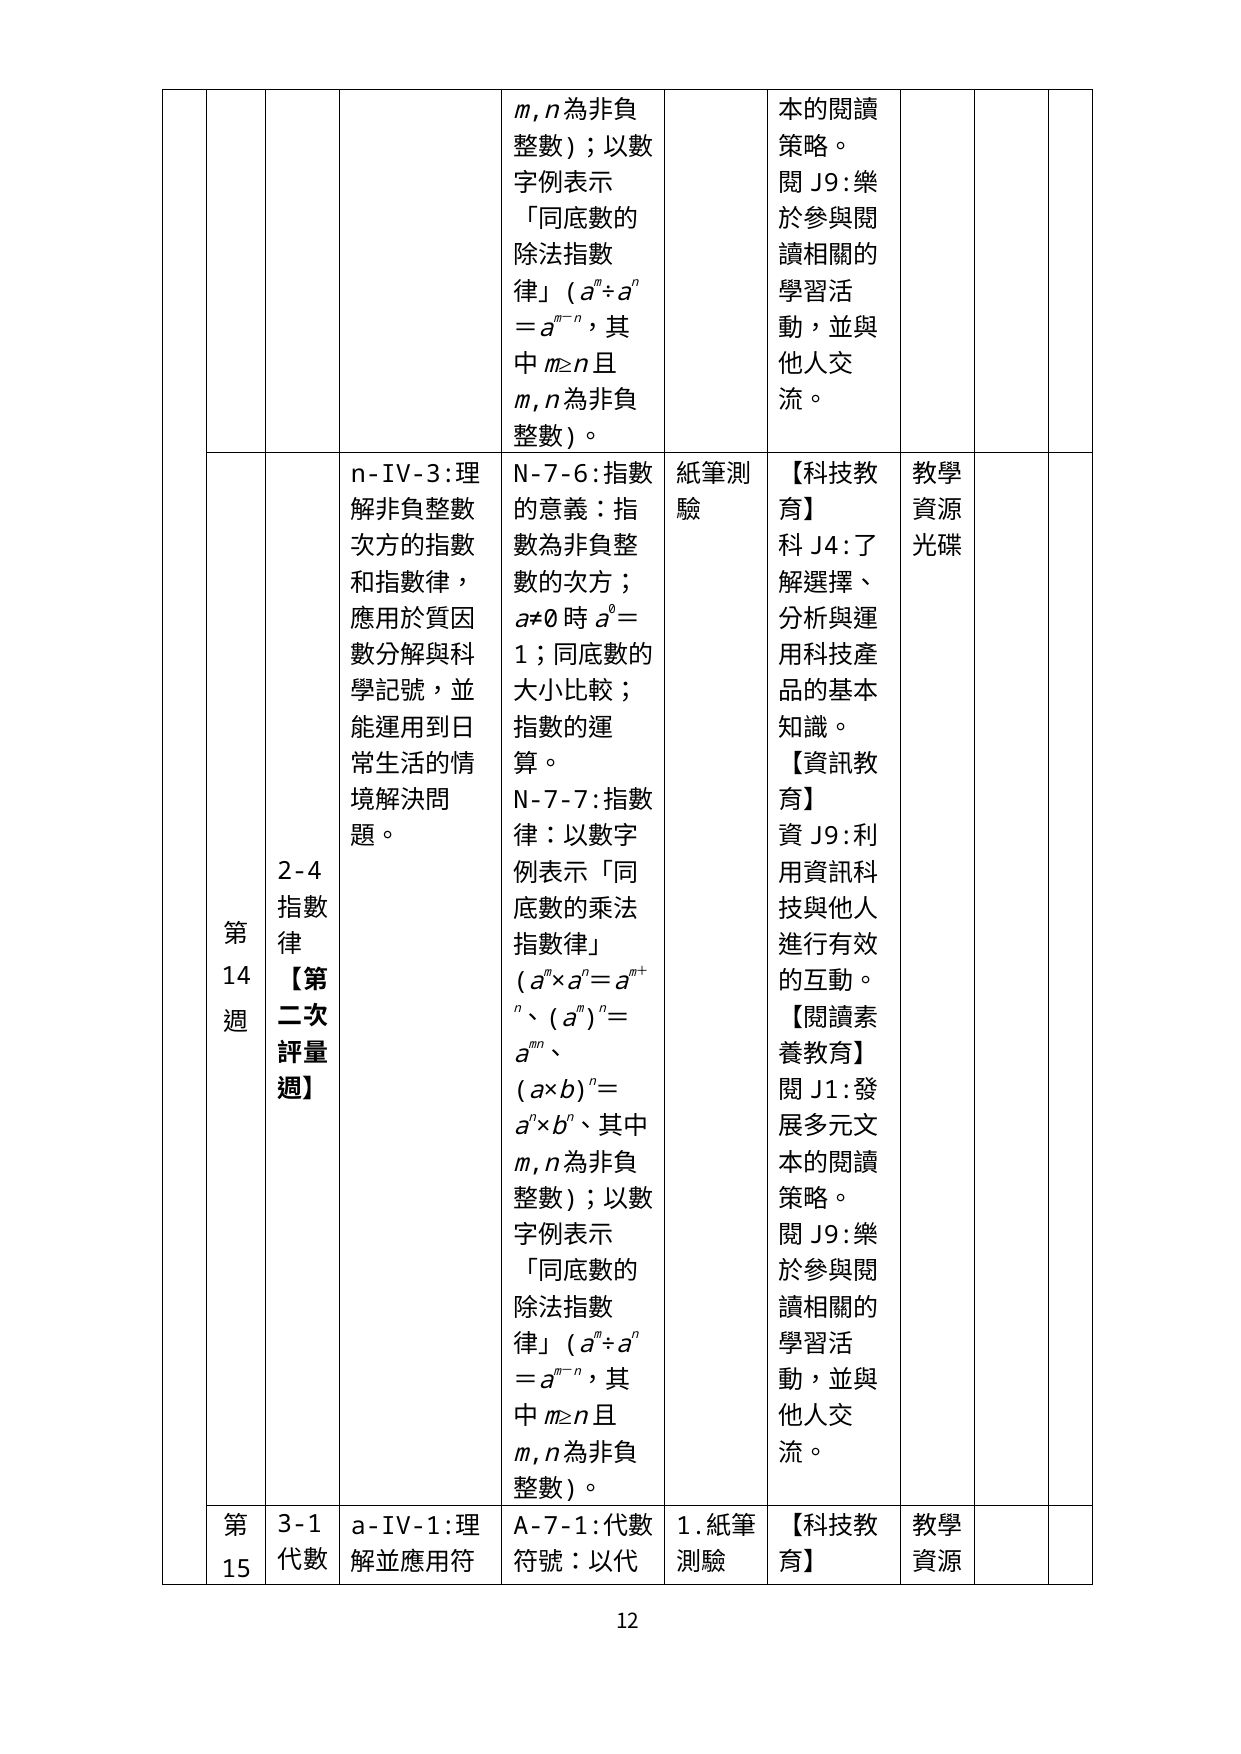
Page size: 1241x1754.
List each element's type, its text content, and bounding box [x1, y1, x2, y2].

table_cell [266, 90, 339, 452]
table_cell [665, 90, 767, 452]
table_cell [1049, 1506, 1092, 1584]
table_cell 1.紙筆測驗 [665, 1506, 767, 1584]
table_cell [975, 1506, 1048, 1584]
table_cell a-IV-1:理解並應用符 [340, 1506, 501, 1584]
table_cell 【科技教育】 科J4:了解選擇、分析與運用科技產品的基本知識。 【資訊教育】 資J9:利用資訊科技與他人進行有效的互動。 【閱讀素養教育】 閱J1:發展多元文本的閱讀策略。 閱J9:樂於參與閱讀相關的學習活動，並與他人交流。 [768, 453, 900, 1504]
table_cell [207, 90, 265, 452]
table_cell N-7-6:指數的意義：指數為非負整數的次方；a≠0時a0＝1；同底數的大小比較；指數的運算。 N-7-7:指數律：以數字例表示「同底數的乘法指數律」(am×an＝am＋n、(am)n＝amn、(a×b)n＝an×bn、其中m,n為非負整數)；以數字例表示「同底數的除法指數律」(am÷an＝am－n，其中m≥n且m,n為非負整數)。 [502, 90, 664, 452]
table_cell [975, 90, 1048, 452]
table_cell 紙筆測驗 [665, 453, 767, 1504]
table_cell [340, 90, 501, 452]
table_cell 本的閱讀策略。 閱J9:樂於參與閱讀相關的學習活動，並與他人交流。 [768, 90, 900, 452]
table_cell [1049, 453, 1092, 1504]
table_cell 2-4指數律 【第二次評量週】 [266, 453, 339, 1504]
table_cell [1049, 90, 1092, 452]
table_cell [901, 90, 974, 452]
table_cell 教學資源 [901, 1506, 974, 1584]
table_cell 3-1代數 [266, 1506, 339, 1584]
table_cell [975, 453, 1048, 1504]
table_cell 第15 [207, 1506, 265, 1584]
table_cell A-7-1:代數符號：以代 [502, 1506, 664, 1584]
table_cell N-7-6:指數的意義：指數為非負整數的次方；a≠0時a0＝1；同底數的大小比較；指數的運算。 N-7-7:指數律：以數字例表示「同底數的乘法指數律」(am×an＝am＋n、(am)n＝amn、(a×b)n＝an×bn、其中m,n為非負整數)；以數字例表示「同底數的除法指數律」(am÷an＝am－n，其中m≥n且m,n為非負整數)。 [502, 453, 664, 1504]
table_cell 教學資源光碟 [901, 453, 974, 1504]
table_cell 第14週 [207, 453, 265, 1504]
table_cell [163, 90, 206, 1584]
table_cell n-IV-3:理解非負整數次方的指數和指數律，應用於質因數分解與科學記號，並能運用到日常生活的情境解決問題。 [340, 453, 501, 1504]
table_cell 【科技教育】 [768, 1506, 900, 1584]
